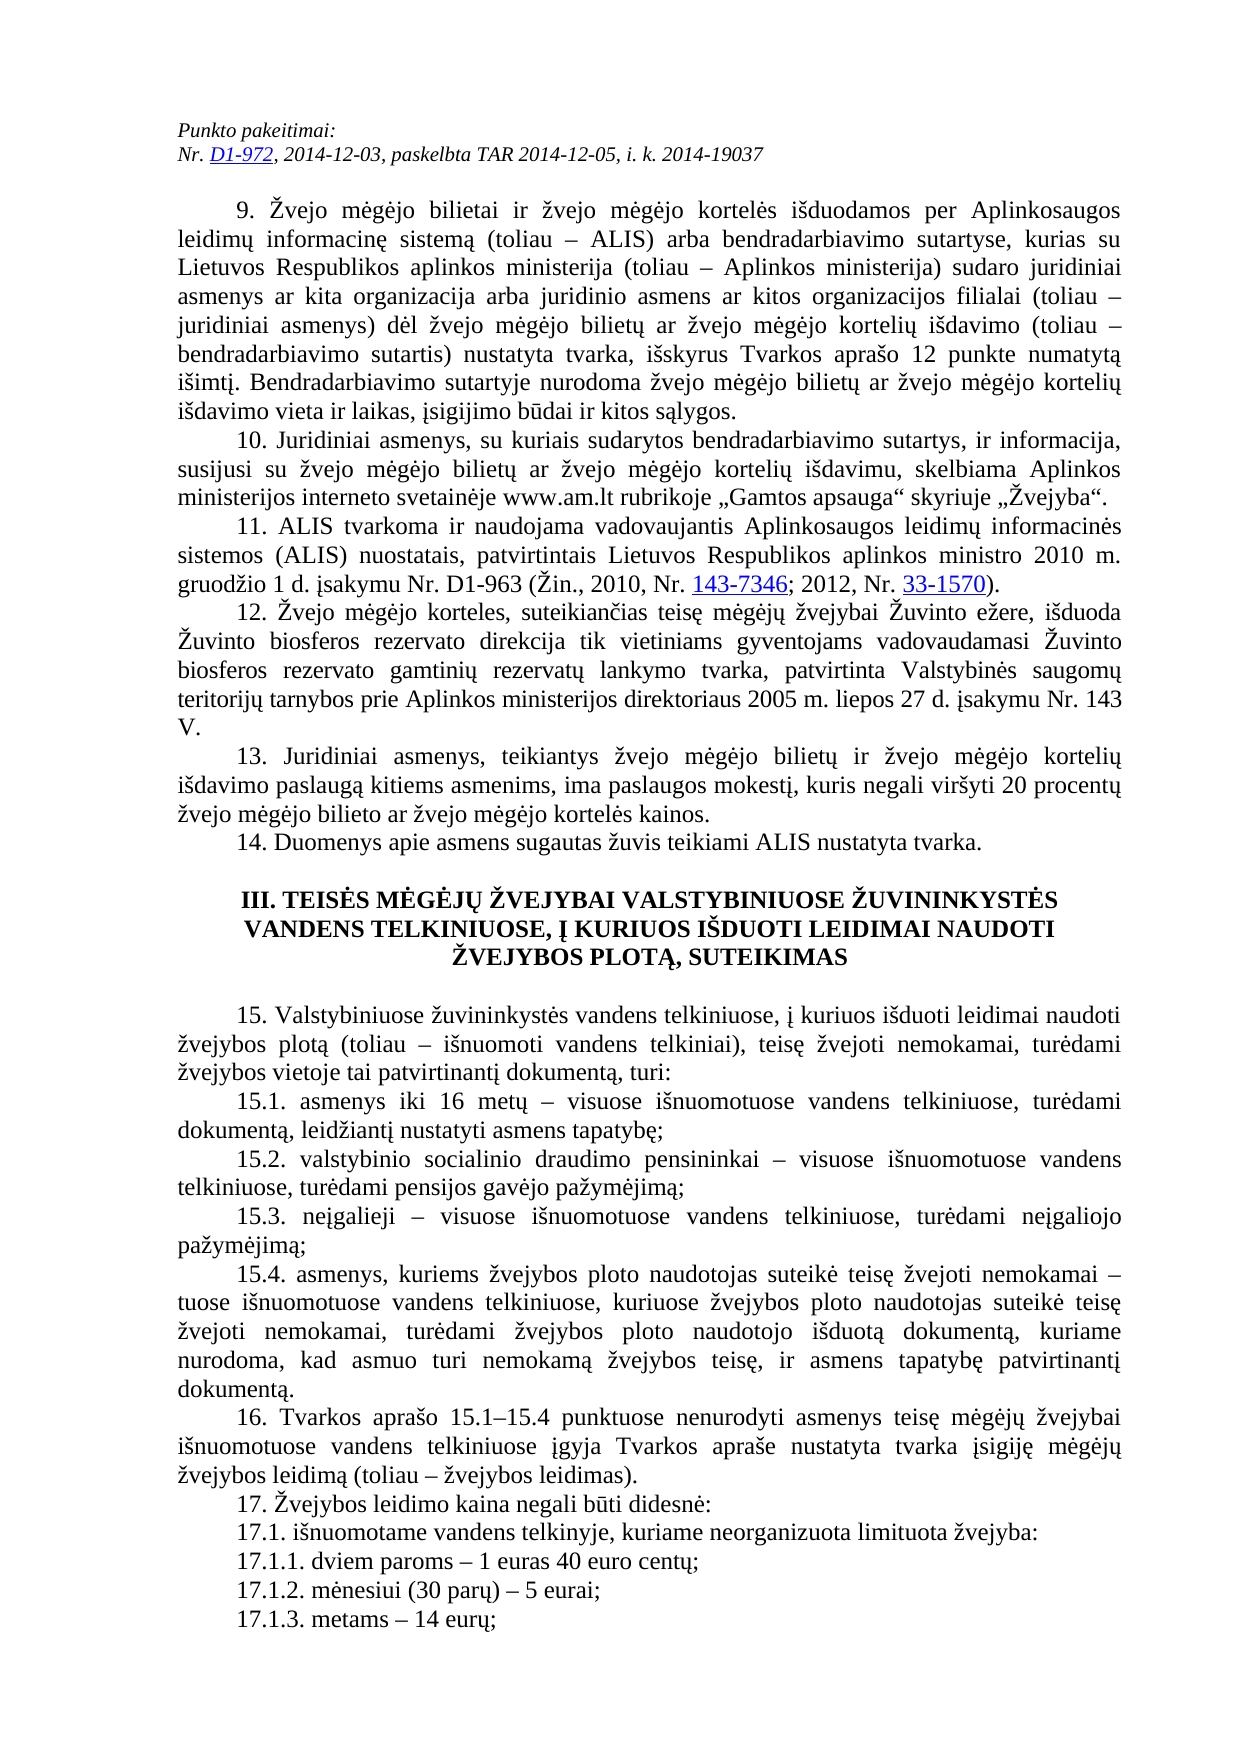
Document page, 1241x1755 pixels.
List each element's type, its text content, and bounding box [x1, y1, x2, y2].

text 17. Žvejybos leidimo kaina negali būti didesnė: [236, 1489, 1122, 1517]
text 13. Juridiniai asmenys, teikiantys žvejo mėgėjo bilietų ir žvejo mėgėjo kortelių išdavimo paslaugą kitiems asmenims, ima paslaugos mokestį, kuris negali viršyti 20 procentų žvejo mėgėjo bilieto ar žvejo mėgėjo kortelės kainos. [177, 741, 1122, 827]
text 15.4. asmenys, kuriems žvejybos ploto naudotojas suteikė teisę žvejoti nemokamai – tuose išnuomotuose vandens telkiniuose, kuriuose žvejybos ploto naudotojas suteikė teisę žvejoti nemokamai, turėdami žvejybos ploto naudotojo išduotą dokumentą, kuriame nurodoma, kad asmuo turi nemokamą žvejybos teisę, ir asmens tapatybę patvirtinantį dokumentą. [177, 1259, 1122, 1402]
text 9. Žvejo mėgėjo bilietai ir žvejo mėgėjo kortelės išduodamos per Aplinkosaugos leidimų informacinę sistemą (toliau – ALIS) arba bendradarbiavimo sutartyse, kurias su Lietuvos Respublikos aplinkos ministerija (toliau – Aplinkos ministerija) sudaro juridiniai asmenys ar kita organizacija arba juridinio asmens ar kitos organizacijos filialai (toliau – juridiniai asmenys) dėl žvejo mėgėjo bilietų ar žvejo mėgėjo kortelių išdavimo (toliau – bendradarbiavimo sutartis) nustatyta tvarka, išskyrus Tvarkos aprašo 12 punkte numatytą išimtį. Bendradarbiavimo sutartyje nurodoma žvejo mėgėjo bilietų ar žvejo mėgėjo kortelių išdavimo vieta ir laikas, įsigijimo būdai ir kitos sąlygos. [177, 195, 1122, 425]
text 15.1. asmenys iki 16 metų – visuose išnuomotuose vandens telkiniuose, turėdami dokumentą, leidžiantį nustatyti asmens tapatybę; [177, 1086, 1122, 1144]
text 17.1.1. dviem paroms – 1 euras 40 euro centų; [236, 1546, 1122, 1575]
text 15.3. neįgalieji – visuose išnuomotuose vandens telkiniuose, turėdami neįgaliojo pažymėjimą; [177, 1201, 1122, 1259]
text 12. Žvejo mėgėjo korteles, suteikiančias teisę mėgėjų žvejybai Žuvinto ežere, išduoda Žuvinto biosferos rezervato direkcija tik vietiniams gyventojams vadovaudamasi Žuvinto biosferos rezervato gamtinių rezervatų lankymo tvarka, patvirtinta Valstybinės saugomų teritorijų tarnybos prie Aplinkos ministerijos direktoriaus 2005 m. liepos 27 d. įsakymu Nr. 143 V. [177, 597, 1122, 741]
text 15.2. valstybinio socialinio draudimo pensininkai – visuose išnuomotuose vandens telkiniuose, turėdami pensijos gavėjo pažymėjimą; [177, 1144, 1122, 1201]
text 10. Juridiniai asmenys, su kuriais sudarytos bendradarbiavimo sutartys, ir informacija, susijusi su žvejo mėgėjo bilietų ar žvejo mėgėjo kortelių išdavimu, skelbiama Aplinkos ministerijos interneto svetainėje www.am.lt rubrikoje „Gamtos apsauga“ skyriuje „Žvejyba“. [177, 425, 1122, 511]
text Nr. D1-972, 2014-12-03, paskelbta TAR 2014-12-05, i. k. 2014-19037 [177, 142, 1122, 166]
text 14. Duomenys apie asmens sugautas žuvis teikiami ALIS nustatyta tvarka. [177, 827, 1122, 856]
text 16. Tvarkos aprašo 15.1–15.4 punktuose nenurodyti asmenys teisę mėgėjų žvejybai išnuomotuose vandens telkiniuose įgyja Tvarkos apraše nustatyta tvarka įsigiję mėgėjų žvejybos leidimą (toliau – žvejybos leidimas). [177, 1402, 1122, 1489]
text III. TEISĖS MĖGĖJŲ ŽVEJYBAI VALSTYBINIUOSE ŽUVININKYSTĖS VANDENS TELKINIUOSE, Į KURIUOS IŠDUOTI LEIDIMAI NAUDOTI ŽVEJYBOS PLOTĄ, SUTEIKIMAS [177, 885, 1122, 971]
text 15. Valstybiniuose žuvininkystės vandens telkiniuose, į kuriuos išduoti leidimai naudoti žvejybos plotą (toliau – išnuomoti vandens telkiniai), teisę žvejoti nemokamai, turėdami žvejybos vietoje tai patvirtinantį dokumentą, turi: [177, 1000, 1122, 1086]
text 17.1.2. mėnesiui (30 parų) – 5 eurai; [236, 1575, 1122, 1604]
text 17.1. išnuomotame vandens telkinyje, kuriame neorganizuota limituota žvejyba: [236, 1517, 1122, 1546]
text 11. ALIS tvarkoma ir naudojama vadovaujantis Aplinkosaugos leidimų informacinės sistemos (ALIS) nuostatais, patvirtintais Lietuvos Respublikos aplinkos ministro 2010 m. gruodžio 1 d. įsakymu Nr. D1-963 (Žin., 2010, Nr. 143-7346; 2012, Nr. 33-1570). [177, 511, 1122, 597]
text Punkto pakeitimai: [177, 118, 1122, 142]
text 17.1.3. metams – 14 eurų; [236, 1604, 1122, 1632]
